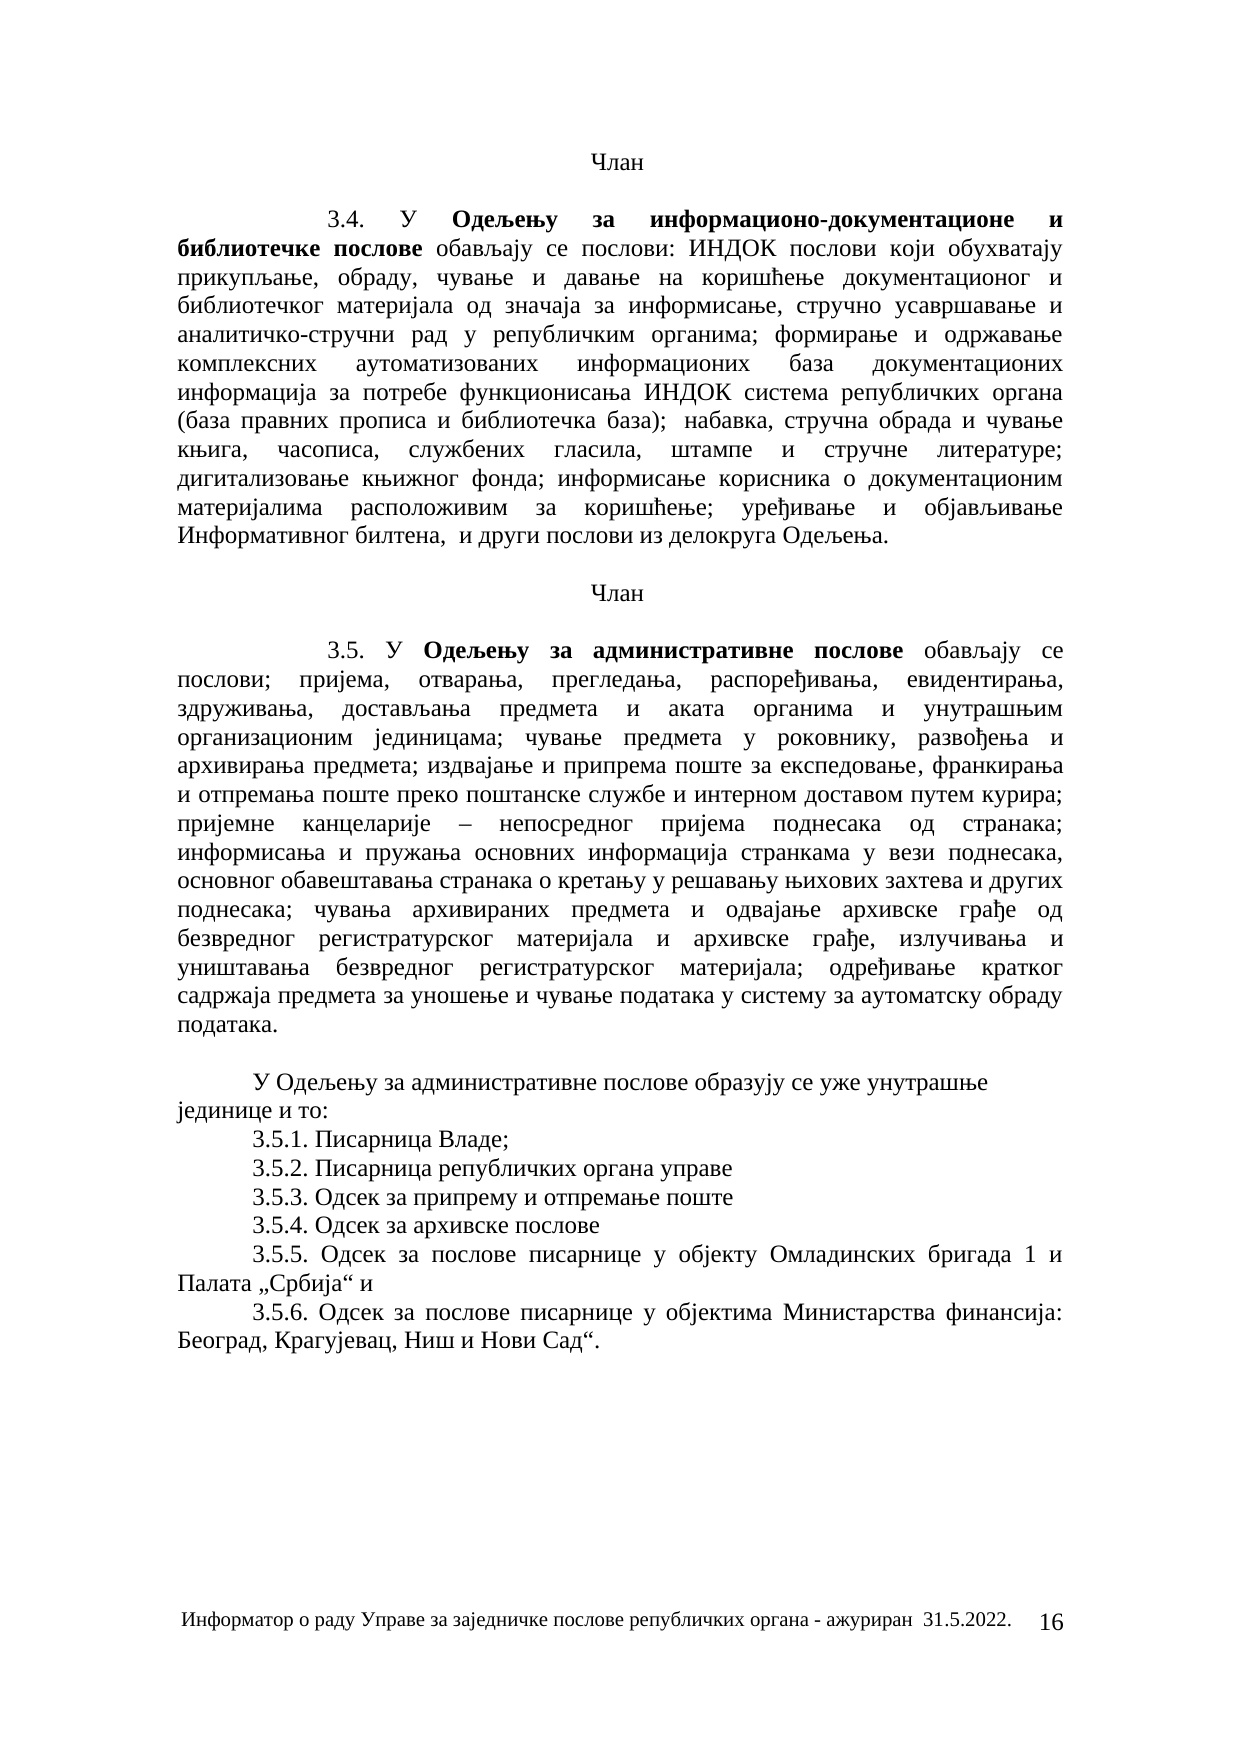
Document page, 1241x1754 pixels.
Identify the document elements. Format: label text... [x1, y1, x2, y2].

text 3.5.5. Одсек за послове писарнице у објекту Омладинских бригада 1 и Палата „Србија“ и [177, 1239, 1063, 1297]
text 3.5. У Одељењу за административне послове обављају се послови; пријемa, отварања, прегледања, распоређивања, евидентирањa, здруживања, достављања предмета и аката органима и унутрашњим организационим јединицама; чување предмета у роковнику, развођењa и архивирањa предмета; издвајање и припрема поште за експедовање, франкирањa и отпремањa поште преко поштанске службе и интерном доставом путем курира; пријемне канцеларије – непосредног пријема поднесака од странака; информисања и пружања основних информација странкама у вези поднесака, основног обавештавања странака о кретању у решавању њихових захтева и других поднесака; чувањa архивираних предмета и одвајање архивске грађе од безвредног регистратурског материјала и архивске грађе, излучивањa и уништавањa безвредног регистратурског материјала; одређивање кратког садржаја предмета за уношење и чување података у систему за аутоматску обраду података. [177, 635, 1063, 1038]
text 3.5.4. Одсек за архивске послове [177, 1210, 1063, 1239]
text У Одељењу за административне послове образују се уже унутрашње јединице и то: [177, 1067, 1063, 1124]
text 3.5.6. Одсек за послове писарнице у објектима Министарства финансија: Београд, Крагујевац, Ниш и Нови Сад“. [177, 1297, 1063, 1354]
text Члан [177, 147, 1063, 175]
text 3.5.1. Писарница Владе; [177, 1124, 1063, 1153]
text Члан [177, 578, 1063, 607]
text 3.5.2. Писарница републичких органа управе [177, 1153, 1063, 1182]
text 3.4. У Одељењу за информационо-документационе и библиотечке послове обављају се послови: ИНДОК послови који обухватају прикупљање, обраду, чување и давање на коришћење документационог и библиотечког материјала од значаја за информисање, стручно усавршавање и аналитичко-стручни рад у републичким органима; формирање и одржавање комплексних аутоматизованих информационих база документационих информација за потребе функционисања ИНДОК система републичких органа (база правних прописа и библиотечка база); набавка, стручна обрада и чување књига, часописа, службених гласила, штампе и стручне литературе; дигитализовање књижног фонда; информисање корисника о документационим материјалима расположивим за коришћење; уређивање и објављивање Информативног билтена, и други послови из делокруга Одељења. [177, 204, 1063, 549]
text 3.5.3. Одсек за припрему и отпремање поште [177, 1182, 1063, 1210]
